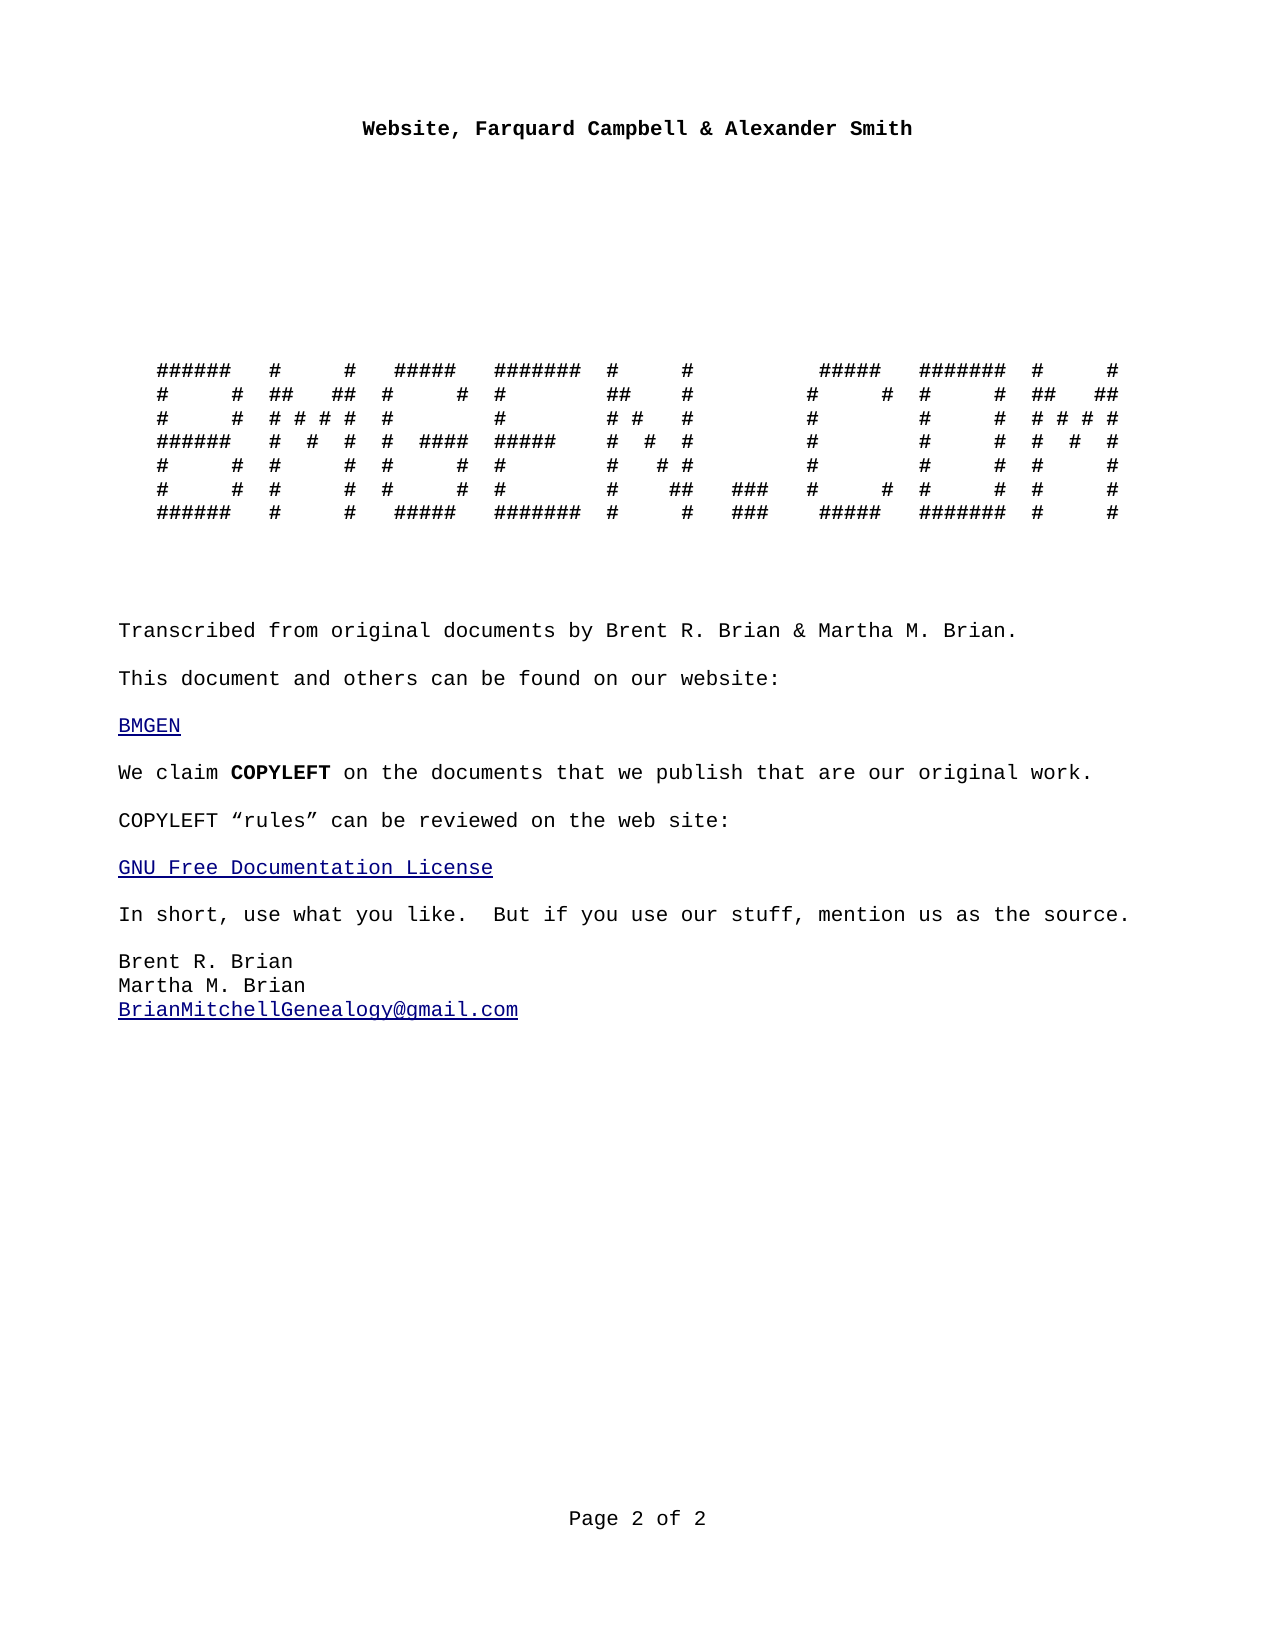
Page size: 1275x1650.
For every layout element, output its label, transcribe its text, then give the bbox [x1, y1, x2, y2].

text BMGEN [118, 715, 1157, 739]
text ###### # # ##### ####### # # ### ##### ####### # # [118, 502, 1157, 526]
text # # ## ## # # # ## # # # # # ## ## [118, 384, 1157, 408]
text ###### # # ##### ####### # # ##### ####### # # [118, 360, 1157, 384]
text Transcribed from original documents by Brent R. Brian & Martha M. Brian. [118, 621, 1157, 644]
text COPYLEFT “rules” can be reviewed on the web site: [118, 810, 1157, 833]
text ###### # # # # #### ##### # # # # # # # # # [118, 431, 1157, 455]
text This document and others can be found on our website: [118, 668, 1157, 691]
text GNU Free Documentation License [118, 857, 1157, 881]
text In short, use what you like. But if you use our stuff, mention us as the source. [118, 904, 1157, 928]
text # # # # # # # # # # # # # # # # # # [118, 408, 1157, 431]
text Brent R. Brian [118, 952, 1157, 975]
text BrianMitchellGenealogy@gmail.com [118, 999, 1157, 1022]
text We claim COPYLEFT on the documents that we publish that are our original work. [118, 762, 1157, 786]
text # # # # # # # # # # # # # # # [118, 455, 1157, 479]
text Martha M. Brian [118, 975, 1157, 999]
text # # # # # # # # ## ### # # # # # # [118, 479, 1157, 502]
